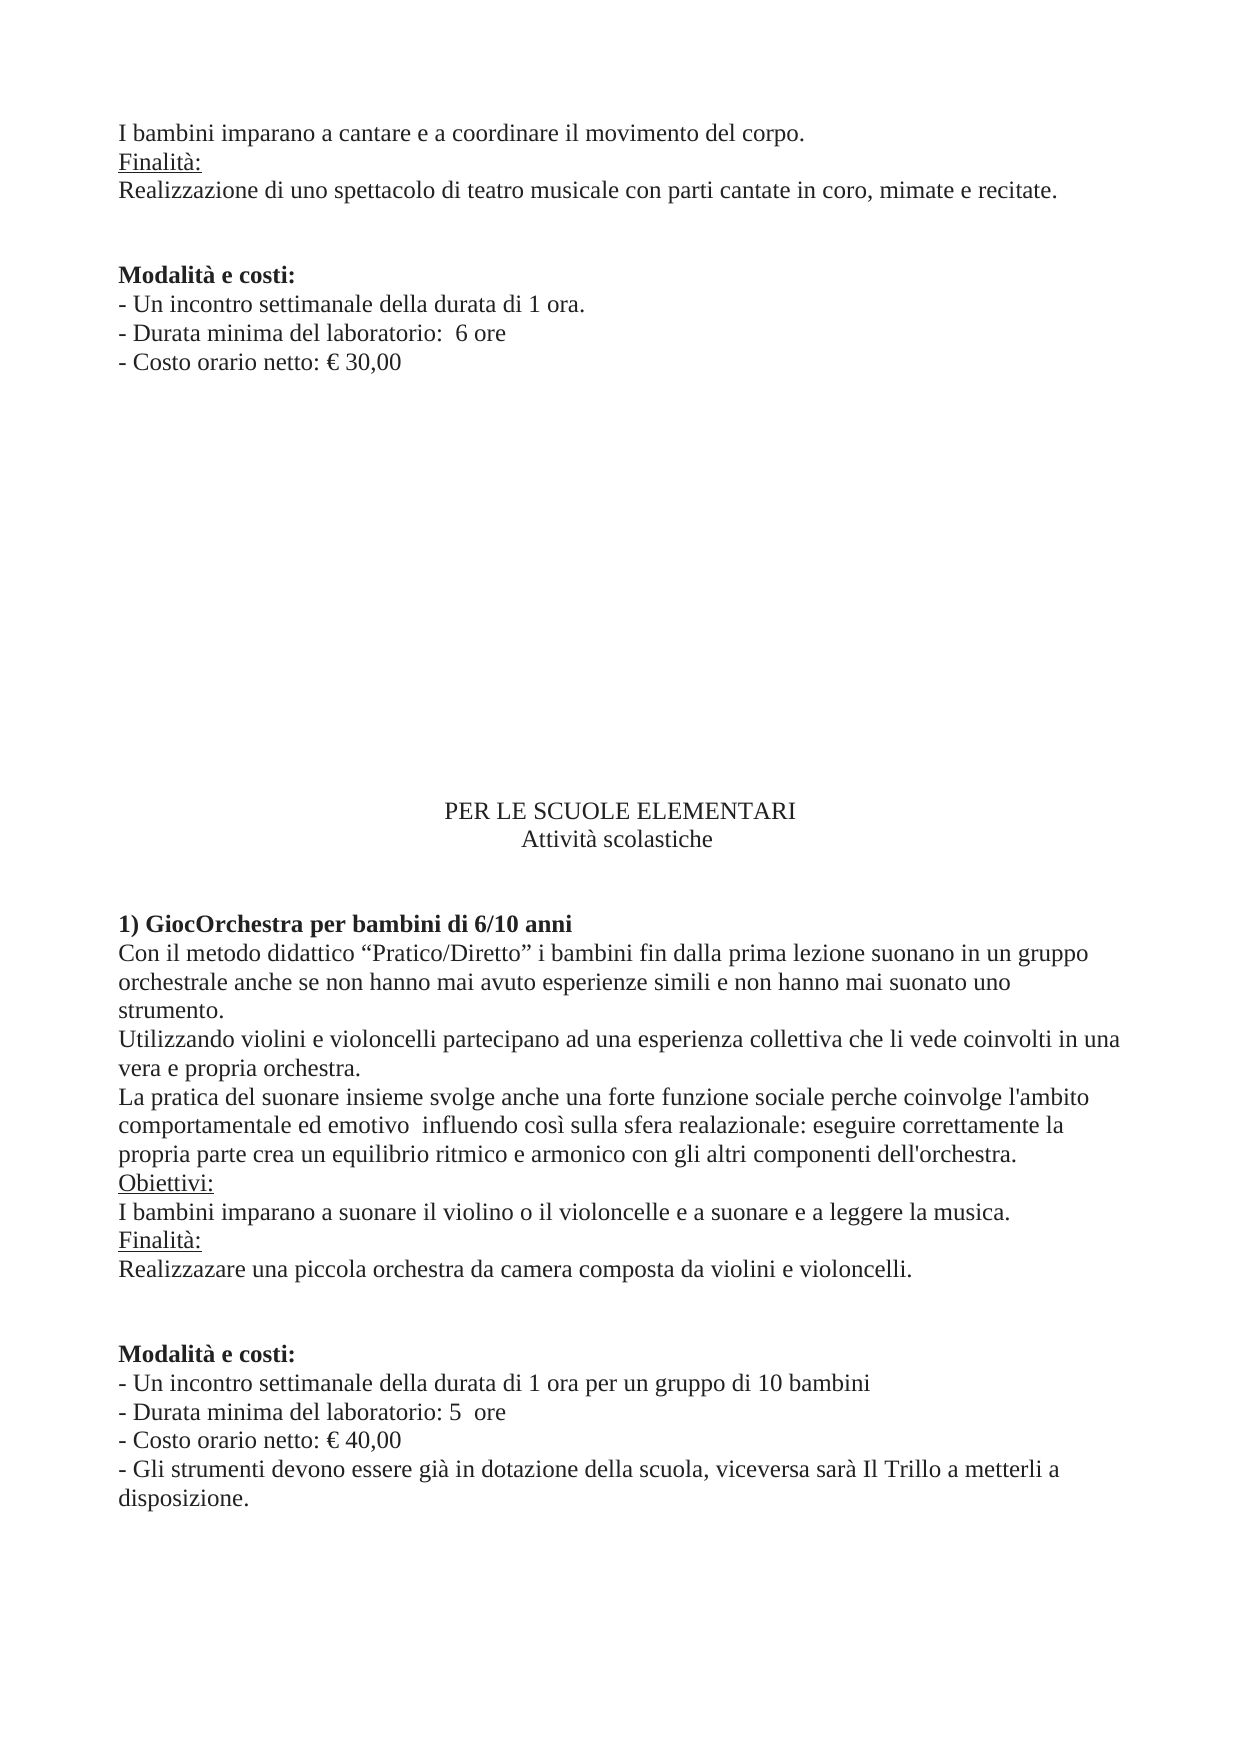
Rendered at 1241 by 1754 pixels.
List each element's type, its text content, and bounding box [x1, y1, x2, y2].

text Modalità e costi: [118, 1339, 1122, 1368]
text Finalità: [118, 147, 1122, 176]
text Utilizzando violini e violoncelli partecipano ad una esperienza collettiva che li vede coinvolti in una vera e propria orchestra. [118, 1024, 1122, 1082]
text PER LE SCUOLE ELEMENTARI [118, 796, 1122, 824]
text Obiettivi: [118, 1168, 1122, 1197]
text La pratica del suonare insieme svolge anche una forte funzione sociale perche coinvolge l'ambito comportamentale ed emotivo influendo così sulla sfera realazionale: eseguire correttamente la propria parte crea un equilibrio ritmico e armonico con gli altri componenti dell'orchestra. [118, 1082, 1122, 1168]
text I bambini imparano a suonare il violino o il violoncelle e a suonare e a leggere la musica. [118, 1197, 1122, 1226]
text - Durata minima del laboratorio: 6 ore [118, 318, 1122, 347]
text Attività scolastiche [118, 824, 1122, 853]
text Con il metodo didattico “Pratico/Diretto” i bambini fin dalla prima lezione suonano in un gruppo orchestrale anche se non hanno mai avuto esperienze simili e non hanno mai suonato uno strumento. [118, 938, 1122, 1024]
text - Durata minima del laboratorio: 5 ore [118, 1397, 1122, 1425]
text I bambini imparano a cantare e a coordinare il movimento del corpo. [118, 118, 1122, 147]
text 1) GiocOrchestra per bambini di 6/10 anni [118, 909, 1122, 938]
text - Costo orario netto: € 40,00 [118, 1425, 1122, 1454]
text Modalità e costi: [118, 260, 1122, 289]
text - Un incontro settimanale della durata di 1 ora per un gruppo di 10 bambini [118, 1368, 1122, 1397]
text Realizzazione di uno spettacolo di teatro musicale con parti cantate in coro, mimate e recitate. [118, 176, 1122, 204]
text - Gli strumenti devono essere già in dotazione della scuola, viceversa sarà Il Trillo a metterli a disposizione. [118, 1454, 1122, 1512]
text Finalità: [118, 1226, 1122, 1254]
text - Un incontro settimanale della durata di 1 ora. [118, 289, 1122, 318]
text - Costo orario netto: € 30,00 [118, 347, 1122, 375]
text Realizzazare una piccola orchestra da camera composta da violini e violoncelli. [118, 1254, 1122, 1283]
